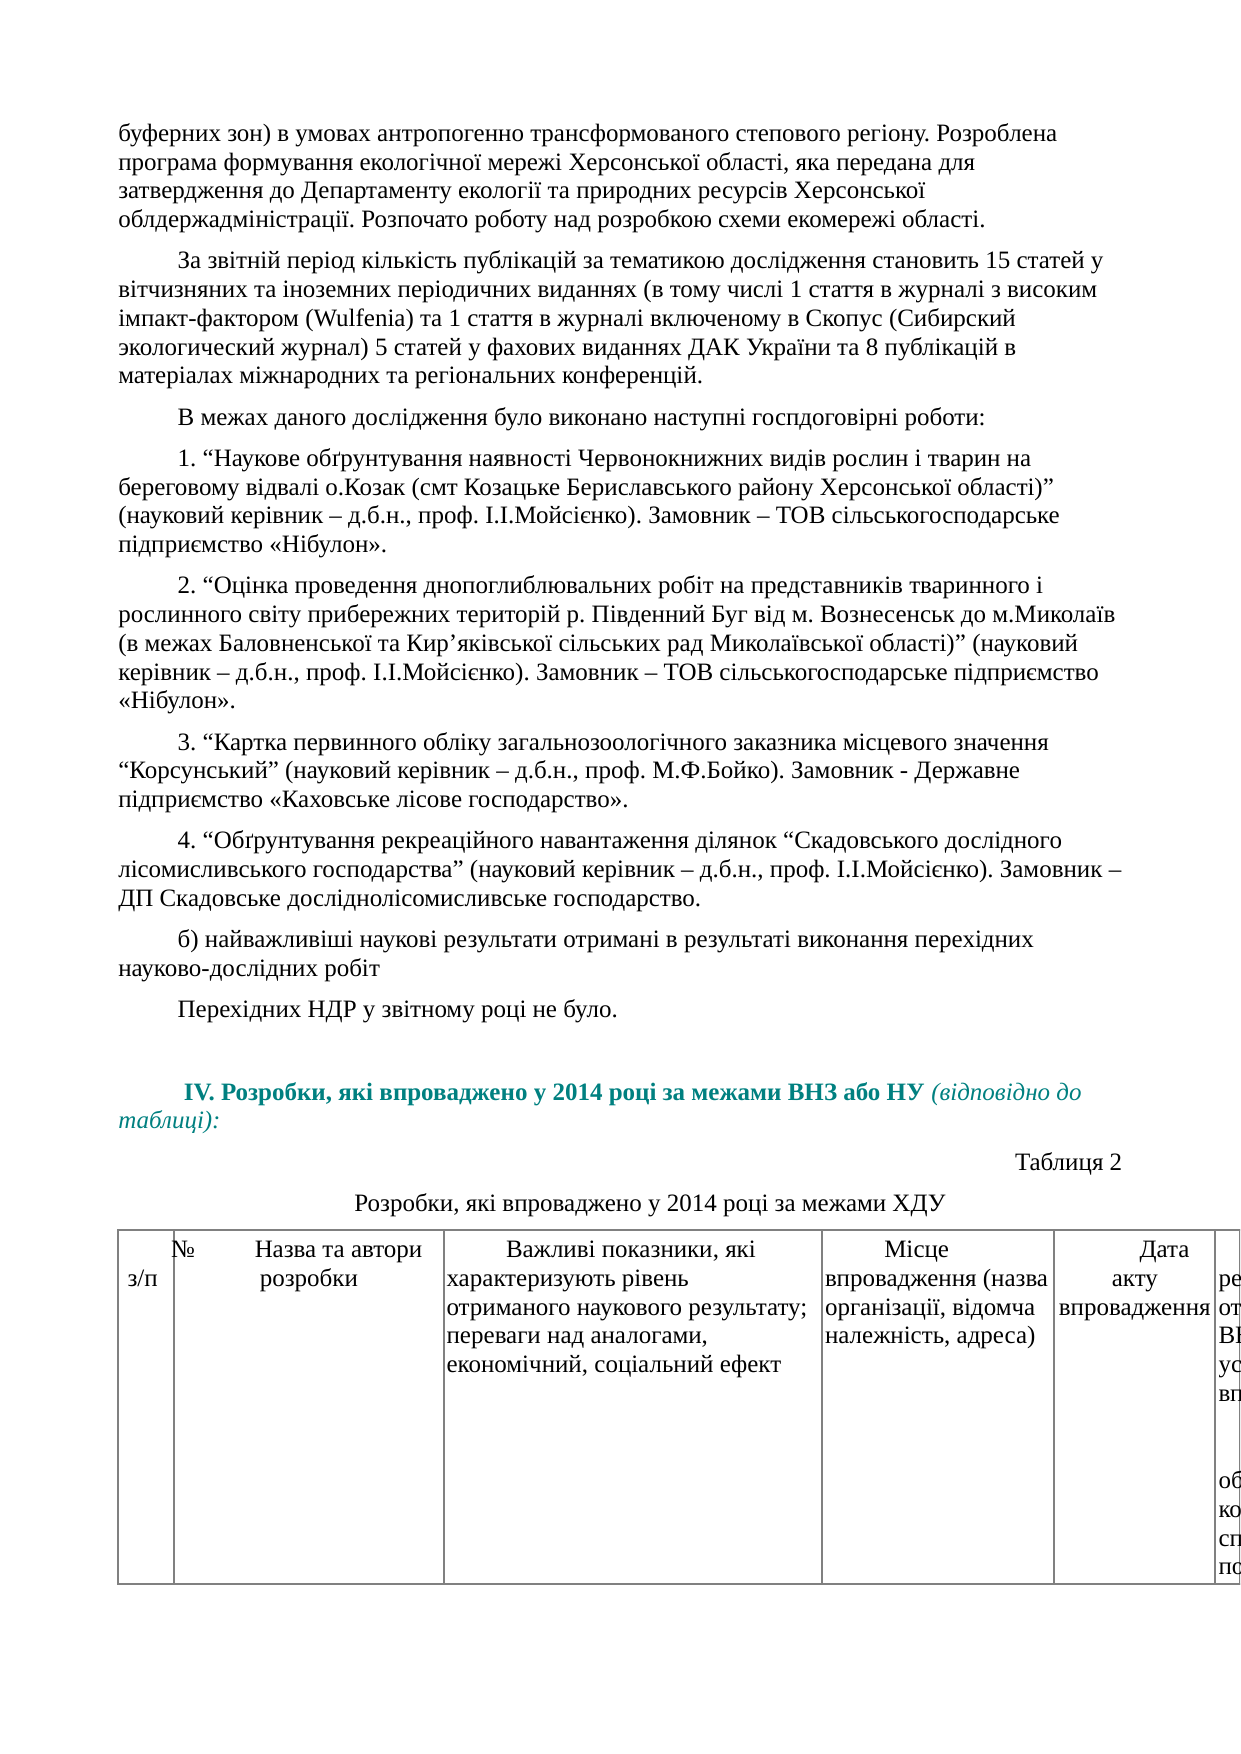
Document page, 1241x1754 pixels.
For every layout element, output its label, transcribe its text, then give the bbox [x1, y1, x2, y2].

table_header Місце впровадження (назва організації, відомча належність, адреса) [823, 1231, 1053, 1583]
table_header Назва та автори розробки [175, 1231, 443, 1583]
text 4. “Обґрунтування рекреаційного навантаження ділянок “Скадовського дослідного лісомисливського господарства” (науковий керівник – д.б.н., проф. І.І.Мойсієнко). Замовник – ДП Скадовське досліднолісомисливське господарство. [118, 826, 1122, 912]
text Таблиця 2 [118, 1147, 1122, 1176]
table_header Дата акту впровадження [1055, 1231, 1214, 1583]
text За звітній період кількість публікацій за тематикою дослідження становить 15 статей у вітчизняних та іноземних періодичних виданнях (в тому числі 1 стаття в журналі з високим імпакт-фактором (Wulfenia) та 1 стаття в журналі включеному в Скопус (Сибирский экологический журнал) 5 статей у фахових виданнях ДАК України та 8 публікацій в матеріалах міжнародних та регіональних конференцій. [118, 246, 1122, 389]
table_header № з/п [119, 1231, 173, 1583]
table_header Важливі показники, які характеризують рівень отриманого наукового результату; переваги над аналогами, економічний, соціальний ефект [445, 1231, 821, 1583]
text В межах даного дослідження було виконано наступні госпдоговірні роботи: [118, 402, 1122, 431]
table_header Практичні результати, які отримано ВНЗ/науковою установою від впровадження (обладнання, обсяг отриманих коштів, налагоджено співпрацю для подальшої роботи тощо) [1216, 1231, 1239, 1583]
text 2. “Оцінка проведення днопоглиблювальних робіт на представників тваринного і рослинного світу прибережних територій р. Південний Буг від м. Вознесенськ до м.Миколаїв (в межах Баловненської та Кир’яківської сільських рад Миколаївської області)” (науковий керівник – д.б.н., проф. І.І.Мойсієнко). Замовник – ТОВ сільськогосподарське підприємство «Нібулон». [118, 571, 1122, 714]
text Перехідних НДР у звітному році не було. [118, 994, 1122, 1023]
text 1. “Наукове обґрунтування наявності Червонокнижних видів рослин і тварин на береговому відвалі о.Козак (смт Козацьке Бериславського району Херсонської області)” (науковий керівник – д.б.н., проф. І.І.Мойсієнко). Замовник – ТОВ сільськогосподарське підприємство «Нібулон». [118, 443, 1122, 558]
text 3. “Картка первинного обліку загальнозоологічного заказника місцевого значення “Корсунський” (науковий керівник – д.б.н., проф. М.Ф.Бойко). Замовник - Державне підприємство «Каховське лісове господарство». [118, 727, 1122, 813]
text IV. Розробки, які впроваджено у 2014 році за межами ВНЗ або НУ (відповідно до таблиці): [118, 1077, 1122, 1134]
text б) найважливіші наукові результати отримані в результаті виконання перехідних науково-дослідних робіт [118, 924, 1122, 982]
text Розробки, які впроваджено у 2014 році за межами ХДУ [118, 1188, 1122, 1217]
text буферних зон) в умовах антропогенно трансформованого степового регіону. Розроблена програма формування екологічної мережі Херсонської області, яка передана для затвердження до Департаменту екології та природних ресурсів Херсонської облдержадміністрації. Розпочато роботу над розробкою схеми екомережі області. [118, 118, 1122, 233]
